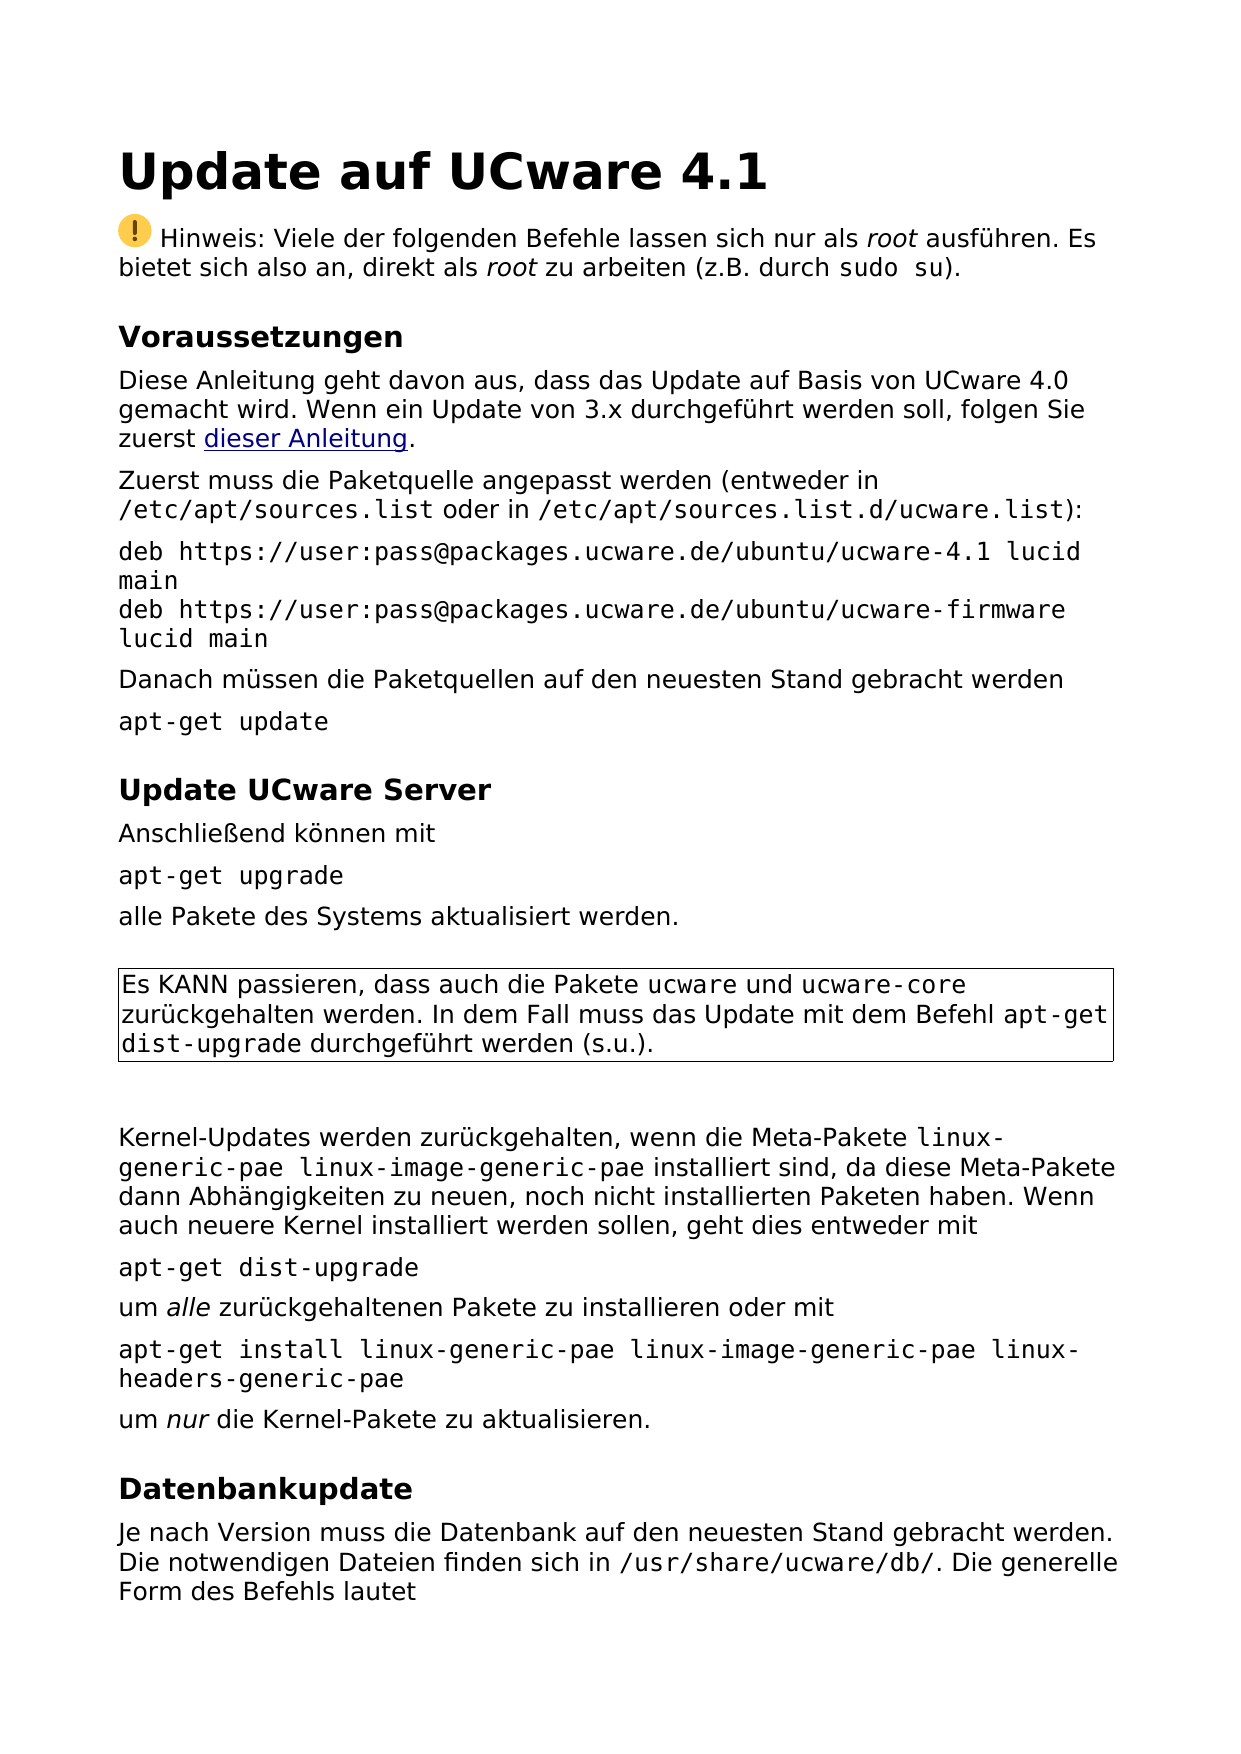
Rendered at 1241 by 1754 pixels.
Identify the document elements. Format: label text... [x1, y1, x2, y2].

text apt-get install linux-generic-pae linux-image-generic-pae linux-headers-generic-pae [118, 1335, 1122, 1394]
text Zuerst muss die Paketquelle angepasst werden (entweder in /etc/apt/sources.list oder in /etc/apt/sources.list.d/ucware.list): [118, 466, 1122, 525]
subtitle Update auf UCware 4.1 [118, 143, 1122, 201]
subtitle Datenbankupdate [118, 1472, 1122, 1506]
text Kernel-Updates werden zurückgehalten, wenn die Meta-Pakete linux-generic-pae linux-image-generic-pae installiert sind, da diese Meta-Pakete dann Abhängigkeiten zu neuen, noch nicht installierten Paketen haben. Wenn auch neuere Kernel installiert werden sollen, geht dies entweder mit [118, 1123, 1122, 1240]
text apt-get upgrade [118, 861, 1122, 891]
text Diese Anleitung geht davon aus, dass das Update auf Basis von UCware 4.0 gemacht wird. Wenn ein Update von 3.x durchgeführt werden soll, folgen Sie zuerst dieser Anleitung. [118, 366, 1122, 454]
text deb https://user:pass@packages.ucware.de/ubuntu/ucware-4.1 lucid main deb https://user:pass@packages.ucware.de/ubuntu/ucware-firmware lucid main [118, 537, 1122, 654]
text um alle zurückgehaltenen Pakete zu installieren oder mit [118, 1294, 1122, 1323]
subtitle Voraussetzungen [118, 320, 1122, 354]
table_header Es KANN passieren, dass auch die Pakete ucware und ucware-core zurückgehalten werden. In dem Fall muss das Update mit dem Befehl apt-get dist-upgrade durchgeführt werden (s.u.). [119, 969, 1113, 1061]
text alle Pakete des Systems aktualisiert werden. [118, 902, 1122, 931]
subtitle Update UCware Server [118, 773, 1122, 807]
text Danach müssen die Paketquellen auf den neuesten Stand gebracht werden [118, 666, 1122, 695]
text Anschließend können mit [118, 820, 1122, 849]
text Hinweis: Viele der folgenden Befehle lassen sich nur als root ausführen. Es bietet sich also an, direkt als root zu arbeiten (z.B. durch sudo su). [118, 214, 1122, 282]
text apt-get dist-upgrade [118, 1253, 1122, 1282]
text Je nach Version muss die Datenbank auf den neuesten Stand gebracht werden. Die notwendigen Dateien finden sich in /usr/share/ucware/db/. Die generelle Form des Befehls lautet [118, 1518, 1122, 1606]
text um nur die Kernel-Pakete zu aktualisieren. [118, 1405, 1122, 1434]
text apt-get update [118, 707, 1122, 736]
